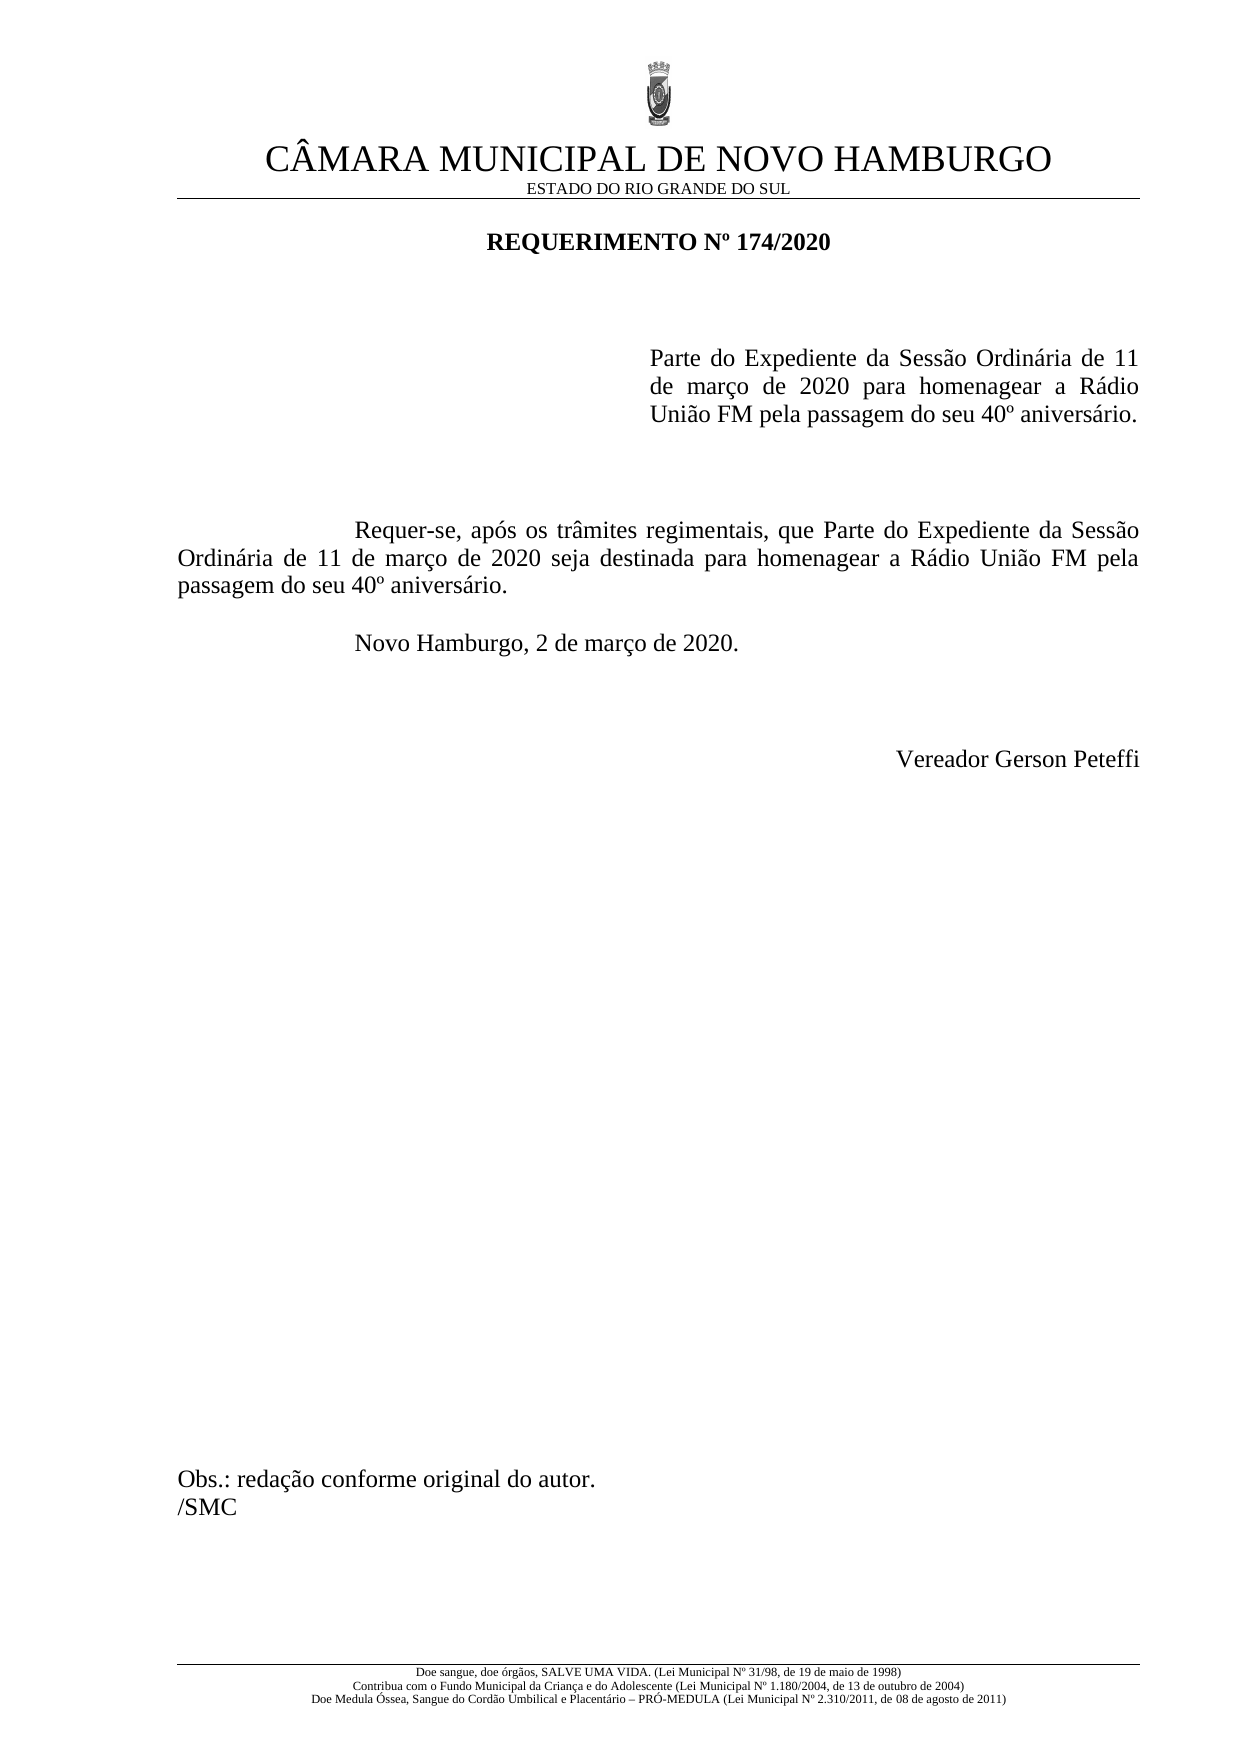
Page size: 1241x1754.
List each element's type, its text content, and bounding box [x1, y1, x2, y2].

text Requer-se, após os trâmites regimentais, que Parte do Expediente da Sessão Ordinária de 11 de março de 2020 seja destinada para homenagear a Rádio União FM pela passagem do seu 40º aniversário. [177, 516, 1140, 599]
text /SMC [177, 1493, 1140, 1521]
title REQUERIMENTO Nº 174/2020 [177, 228, 1140, 256]
text Parte do Expediente da Sessão Ordinária de 11 de março de 2020 para homenagear a Rádio União FM pela passagem do seu 40º aniversário. [649, 344, 1140, 428]
text Vereador Gerson Peteffi [177, 745, 1140, 773]
text Novo Hamburgo, 2 de março de 2020. [177, 629, 1140, 657]
text Obs.: redação conforme original do autor. [177, 1466, 1140, 1493]
